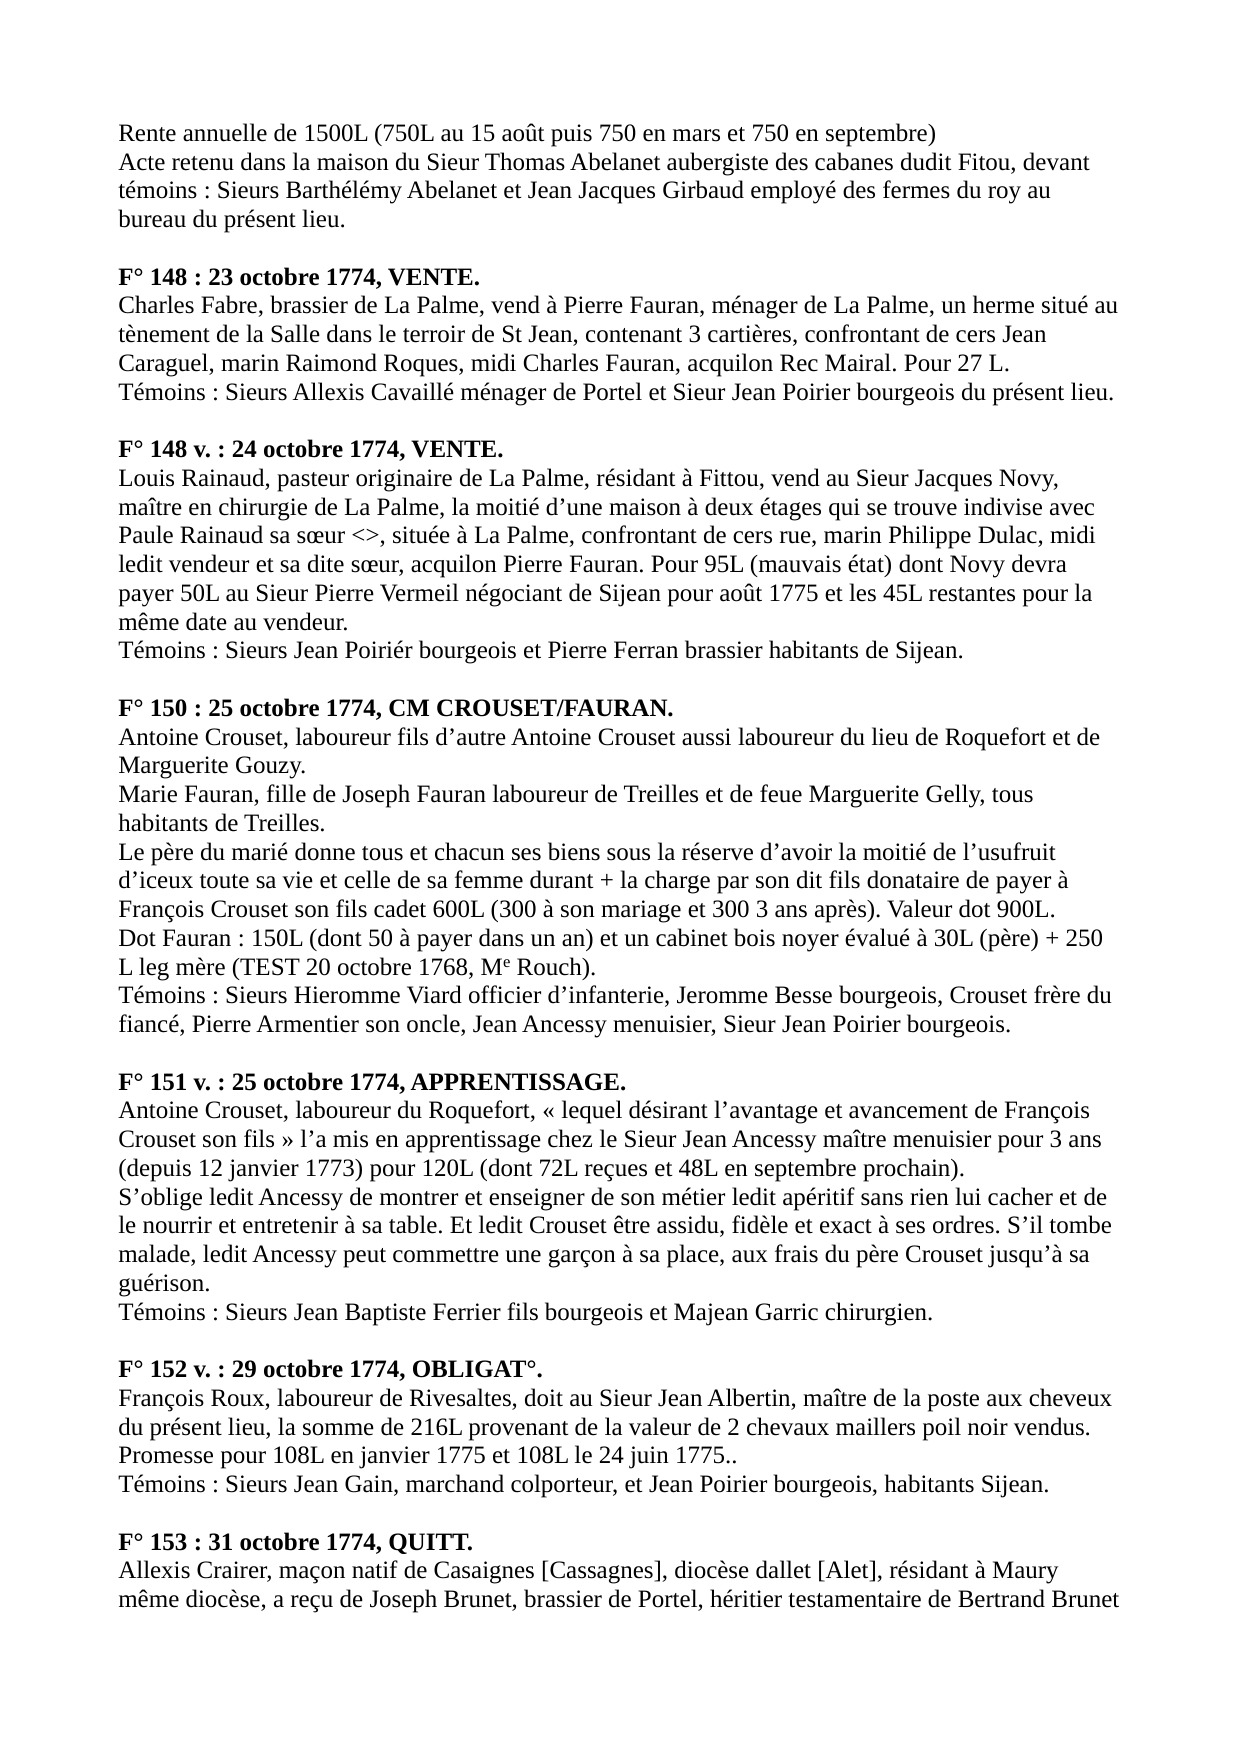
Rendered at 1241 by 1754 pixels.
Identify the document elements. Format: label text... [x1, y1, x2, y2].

text Acte retenu dans la maison du Sieur Thomas Abelanet aubergiste des cabanes dudit Fitou, devant témoins : Sieurs Barthélémy Abelanet et Jean Jacques Girbaud employé des fermes du roy au bureau du présent lieu. [118, 147, 1122, 233]
text François Roux, laboureur de Rivesaltes, doit au Sieur Jean Albertin, maître de la poste aux cheveux du présent lieu, la somme de 216L provenant de la valeur de 2 chevaux maillers poil noir vendus. Promesse pour 108L en janvier 1775 et 108L le 24 juin 1775.. [118, 1383, 1122, 1469]
text Rente annuelle de 1500L (750L au 15 août puis 750 en mars et 750 en septembre) [118, 118, 1122, 147]
text F° 153 : 31 octobre 1774, QUITT. [118, 1527, 1122, 1556]
text F° 148 v. : 24 octobre 1774, VENTE. [118, 434, 1122, 463]
text F° 150 : 25 octobre 1774, CM CROUSET/FAURAN. [118, 693, 1122, 722]
text Témoins : Sieurs Hieromme Viard officier d’infanterie, Jeromme Besse bourgeois, Crouset frère du fiancé, Pierre Armentier son oncle, Jean Ancessy menuisier, Sieur Jean Poirier bourgeois. [118, 981, 1122, 1038]
text S’oblige ledit Ancessy de montrer et enseigner de son métier ledit apéritif sans rien lui cacher et de le nourrir et entretenir à sa table. Et ledit Crouset être assidu, fidèle et exact à ses ordres. S’il tombe malade, ledit Ancessy peut commettre une garçon à sa place, aux frais du père Crouset jusqu’à sa guérison. [118, 1182, 1122, 1297]
text Témoins : Sieurs Allexis Cavaillé ménager de Portel et Sieur Jean Poirier bourgeois du présent lieu. [118, 377, 1122, 406]
text Antoine Crouset, laboureur fils d’autre Antoine Crouset aussi laboureur du lieu de Roquefort et de Marguerite Gouzy. [118, 722, 1122, 779]
text Charles Fabre, brassier de La Palme, vend à Pierre Fauran, ménager de La Palme, un herme situé au tènement de la Salle dans le terroir de St Jean, contenant 3 cartières, confrontant de cers Jean Caraguel, marin Raimond Roques, midi Charles Fauran, acquilon Rec Mairal. Pour 27 L. [118, 291, 1122, 377]
text Témoins : Sieurs Jean Baptiste Ferrier fils bourgeois et Majean Garric chirurgien. [118, 1297, 1122, 1326]
text Dot Fauran : 150L (dont 50 à payer dans un an) et un cabinet bois noyer évalué à 30L (père) + 250 L leg mère (TEST 20 octobre 1768, Me Rouch). [118, 923, 1122, 981]
text Allexis Crairer, maçon natif de Casaignes [Cassagnes], diocèse dallet [Alet], résidant à Maury même diocèse, a reçu de Joseph Brunet, brassier de Portel, héritier testamentaire de Bertrand Brunet [118, 1556, 1122, 1613]
text Louis Rainaud, pasteur originaire de La Palme, résidant à Fittou, vend au Sieur Jacques Novy, maître en chirurgie de La Palme, la moitié d’une maison à deux étages qui se trouve indivise avec Paule Rainaud sa sœur <>, située à La Palme, confrontant de cers rue, marin Philippe Dulac, midi ledit vendeur et sa dite sœur, acquilon Pierre Fauran. Pour 95L (mauvais état) dont Novy devra payer 50L au Sieur Pierre Vermeil négociant de Sijean pour août 1775 et les 45L restantes pour la même date au vendeur. [118, 463, 1122, 636]
text F° 152 v. : 29 octobre 1774, OBLIGAT°. [118, 1354, 1122, 1383]
text F° 148 : 23 octobre 1774, VENTE. [118, 262, 1122, 291]
text Témoins : Sieurs Jean Gain, marchand colporteur, et Jean Poirier bourgeois, habitants Sijean. [118, 1469, 1122, 1498]
text F° 151 v. : 25 octobre 1774, APPRENTISSAGE. [118, 1067, 1122, 1096]
text Témoins : Sieurs Jean Poiriér bourgeois et Pierre Ferran brassier habitants de Sijean. [118, 636, 1122, 664]
text Antoine Crouset, laboureur du Roquefort, « lequel désirant l’avantage et avancement de François Crouset son fils » l’a mis en apprentissage chez le Sieur Jean Ancessy maître menuisier pour 3 ans (depuis 12 janvier 1773) pour 120L (dont 72L reçues et 48L en septembre prochain). [118, 1096, 1122, 1182]
text Le père du marié donne tous et chacun ses biens sous la réserve d’avoir la moitié de l’usufruit d’iceux toute sa vie et celle de sa femme durant + la charge par son dit fils donataire de payer à François Crouset son fils cadet 600L (300 à son mariage et 300 3 ans après). Valeur dot 900L. [118, 837, 1122, 923]
text Marie Fauran, fille de Joseph Fauran laboureur de Treilles et de feue Marguerite Gelly, tous habitants de Treilles. [118, 779, 1122, 837]
